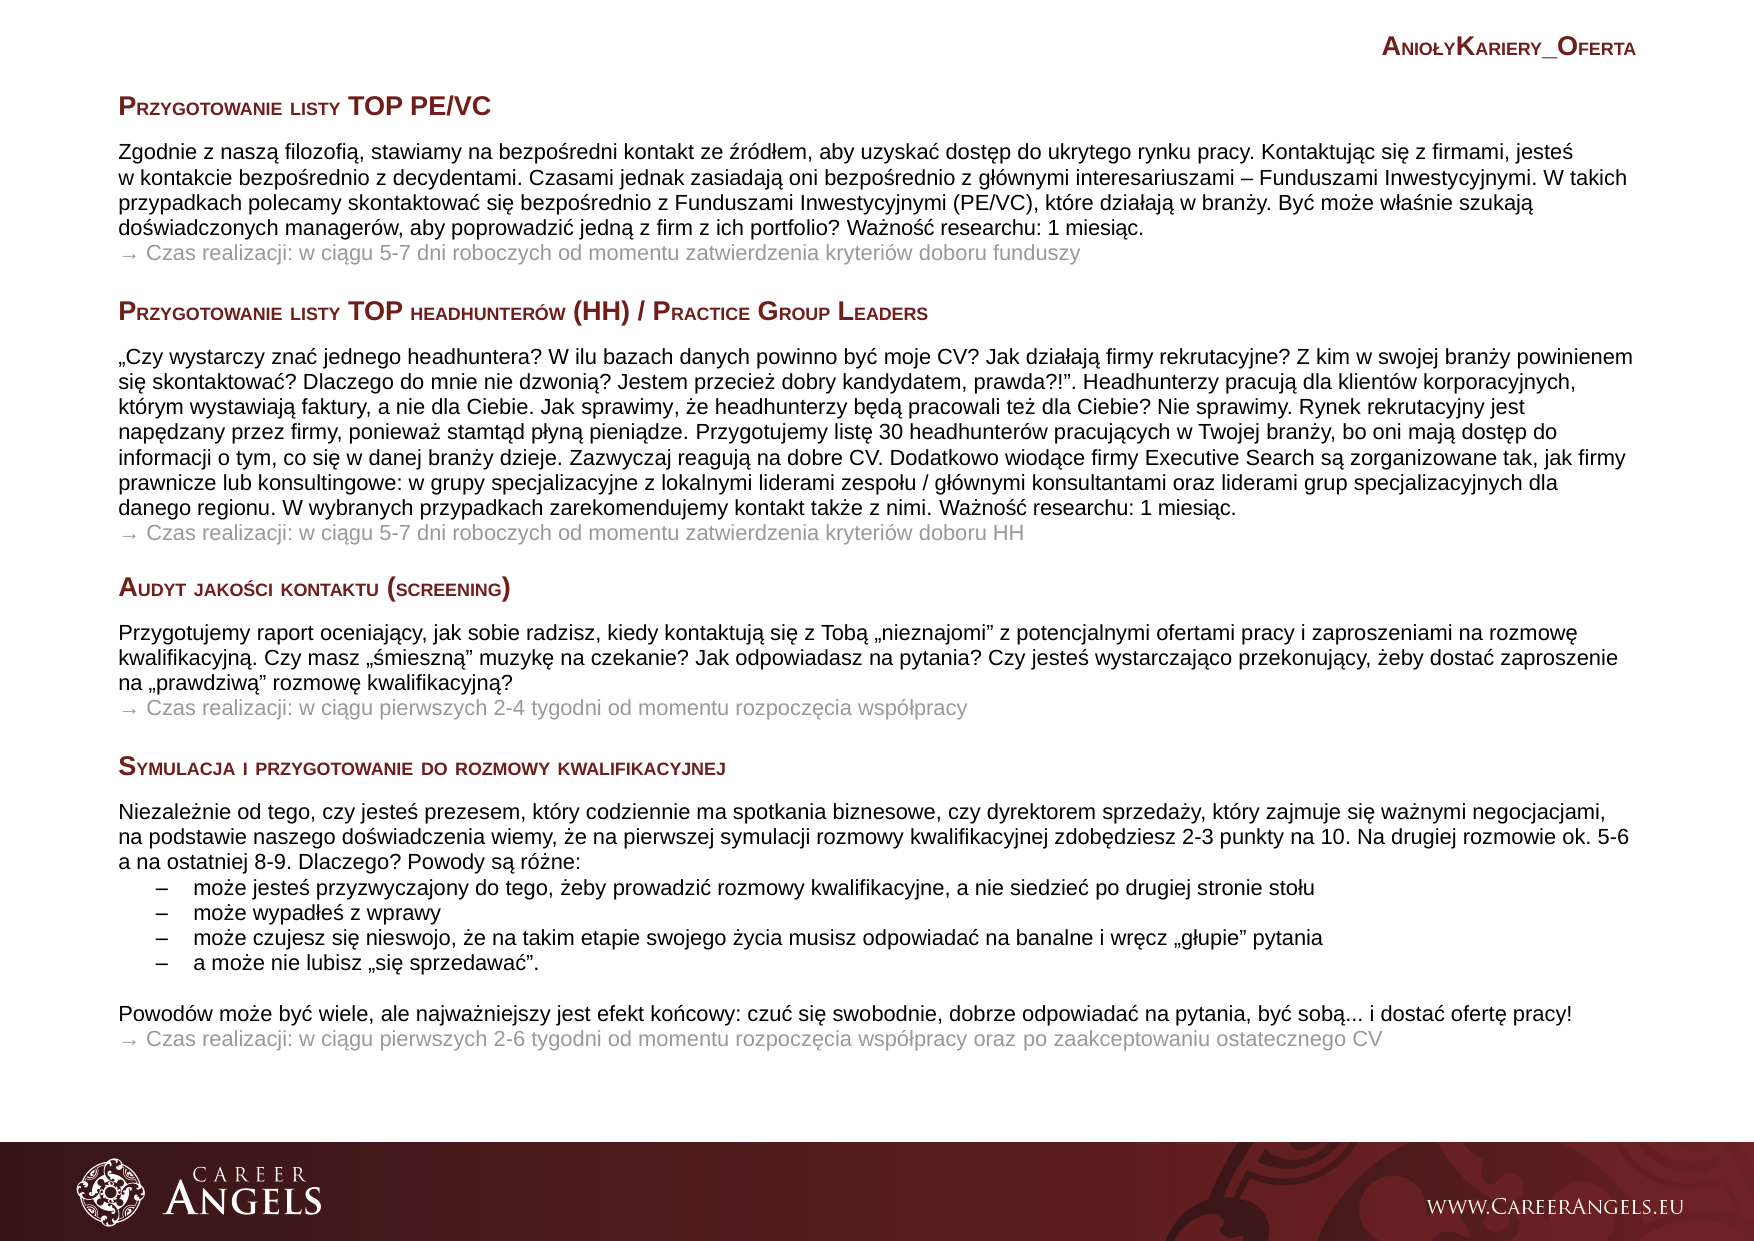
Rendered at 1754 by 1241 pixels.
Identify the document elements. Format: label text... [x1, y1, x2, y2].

text → Czas realizacji: w ciągu 5-7 dni roboczych od momentu zatwierdzenia kryteriów doboru HH [118, 520, 1636, 545]
text → Czas realizacji: w ciągu pierwszych 2-4 tygodni od momentu rozpoczęcia współpracy [118, 695, 1636, 720]
picture [0, 1142, 1754, 1241]
text „Czy wystarczy znać jednego headhuntera? W ilu bazach danych powinno być moje CV? Jak działają firmy rekrutacyjne? Z kim w swojej branży powinienem się skontaktować? Dlaczego do mnie nie dzwonią? Jestem przecież dobry kandydatem, prawda?!”. Headhunterzy pracują dla klientów korporacyjnych, którym wystawiają faktury, a nie dla Ciebie. Jak sprawimy, że headhunterzy będą pracowali też dla Ciebie? Nie sprawimy. Rynek rekrutacyjny jest napędzany przez firmy, ponieważ stamtąd płyną pieniądze. Przygotujemy listę 30 headhunterów pracujących w Twojej branży, bo oni mają dostęp do informacji o tym, co się w danej branży dzieje. Zazwyczaj reagują na dobre CV. Dodatkowo wiodące firmy Executive Search są zorganizowane tak, jak firmy prawnicze lub konsultingowe: w grupy specjalizacyjne z lokalnymi liderami zespołu / głównymi konsultantami oraz liderami grup specjalizacyjnych dla danego regionu. W wybranych przypadkach zarekomendujemy kontakt także z nimi. Ważność researchu: 1 miesiąc. [118, 344, 1636, 520]
text Zgodnie z naszą filozofią, stawiamy na bezpośredni kontakt ze źródłem, aby uzyskać dostęp do ukrytego rynku pracy. Kontaktując się z firmami, jesteś w kontakcie bezpośrednio z decydentami. Czasami jednak zasiadają oni bezpośrednio z głównymi interesariuszami – Funduszami Inwestycyjnymi. W takich przypadkach polecamy skontaktować się bezpośrednio z Funduszami Inwestycyjnymi (PE/VC), które działają w branży. Być może właśnie szukają doświadczonych managerów, aby poprowadzić jedną z firm z ich portfolio? Ważność researchu: 1 miesiąc. [118, 139, 1636, 240]
text Symulacja i przygotowanie do rozmowy kwalifikacyjnej [118, 750, 1636, 781]
text Niezależnie od tego, czy jesteś prezesem, który codziennie ma spotkania biznesowe, czy dyrektorem sprzedaży, który zajmuje się ważnymi negocjacjami, na podstawie naszego doświadczenia wiemy, że na pierwszej symulacji rozmowy kwalifikacyjnej zdobędziesz 2-3 punkty na 10. Na drugiej rozmowie ok. 5-6 a na ostatniej 8-9. Dlaczego? Powody są różne: [118, 799, 1636, 874]
text Powodów może być wiele, ale najważniejszy jest efekt końcowy: czuć się swobodnie, dobrze odpowiadać na pytania, być sobą... i dostać ofertę pracy! [118, 1000, 1636, 1026]
list a może nie lubisz „się sprzedawać”. [156, 950, 1636, 975]
list może jesteś przyzwyczajony do tego, żeby prowadzić rozmowy kwalifikacyjne, a nie siedzieć po drugiej stronie stołu [156, 874, 1636, 899]
text Przygotujemy raport oceniający, jak sobie radzisz, kiedy kontaktują się z Tobą „nieznajomi” z potencjalnymi ofertami pracy i zaproszeniami na rozmowę kwalifikacyjną. Czy masz „śmieszną” muzykę na czekanie? Jak odpowiadasz na pytania? Czy jesteś wystarczająco przekonujący, żeby dostać zaproszenie na „prawdziwą” rozmowę kwalifikacyjną? [118, 619, 1636, 695]
text → Czas realizacji: w ciągu pierwszych 2-6 tygodni od momentu rozpoczęcia współpracy oraz po zaakceptowaniu ostatecznego CV [118, 1026, 1636, 1051]
text Przygotowanie listy TOP PE/VC [118, 90, 1636, 121]
text Przygotowanie listy TOP headhunterów (HH) / Practice Group Leaders [118, 295, 1636, 326]
text Audyt jakości kontaktu (screening) [118, 571, 1636, 602]
text → Czas realizacji: w ciągu 5-7 dni roboczych od momentu zatwierdzenia kryteriów doboru funduszy [118, 240, 1636, 265]
list może czujesz się nieswojo, że na takim etapie swojego życia musisz odpowiadać na banalne i wręcz „głupie” pytania [156, 925, 1636, 950]
list może wypadłeś z wprawy [156, 899, 1636, 925]
